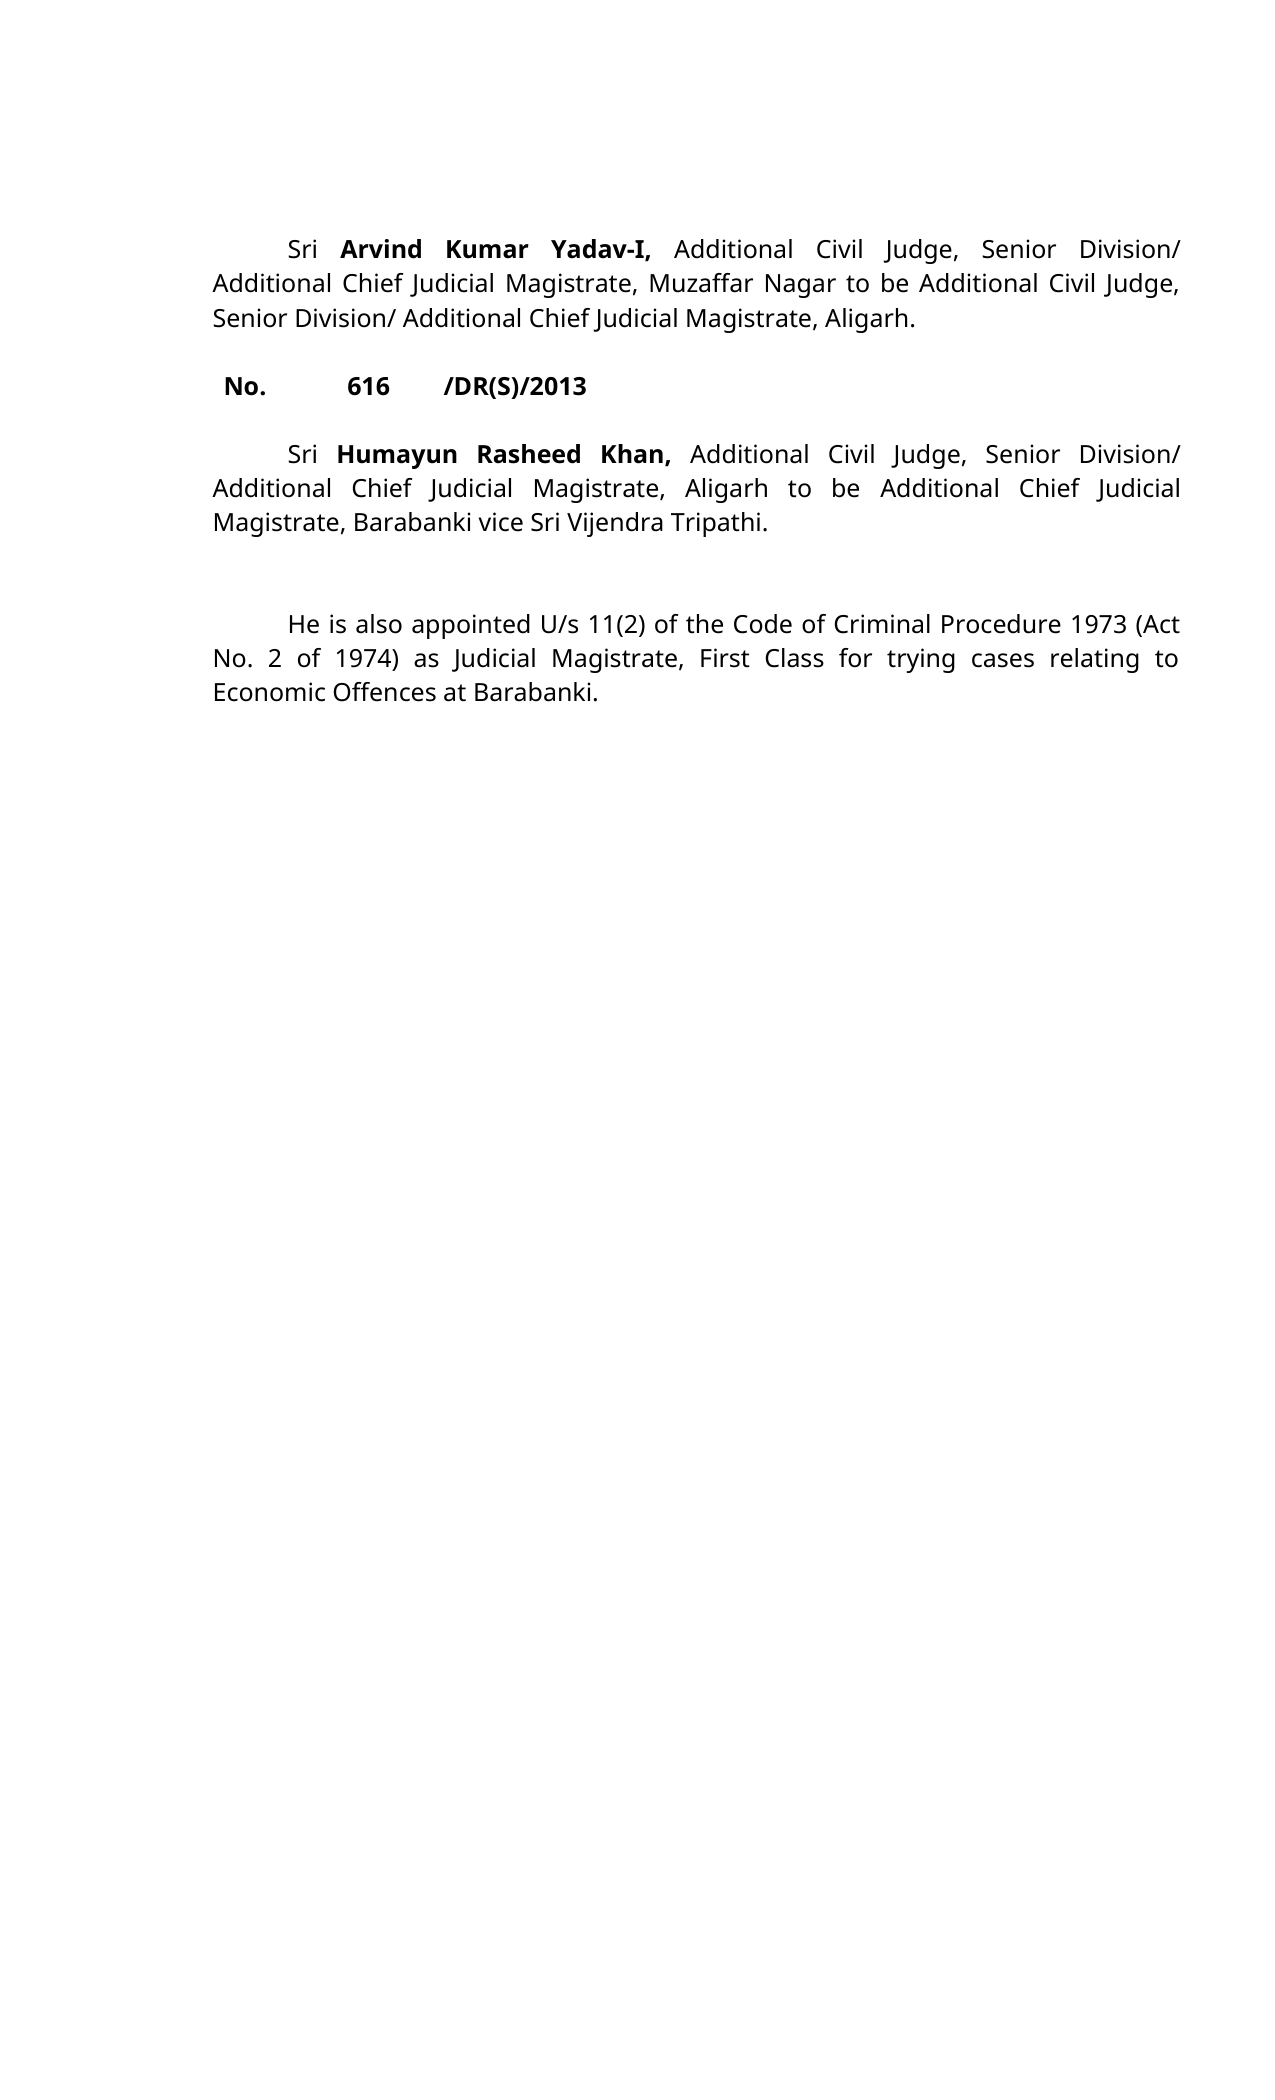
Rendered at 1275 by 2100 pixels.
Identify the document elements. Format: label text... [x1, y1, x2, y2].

table_header No. [212, 368, 298, 402]
table_header /DR(S)/2013 [432, 368, 641, 402]
text Sri Humayun Rasheed Khan, Additional Civil Judge, Senior Division/ Additional Chief Judicial Magistrate, Aligarh to be Additional Chief Judicial Magistrate, Barabanki vice Sri Vijendra Tripathi. [212, 436, 1181, 539]
table_header [298, 368, 432, 402]
text He is also appointed U/s 11(2) of the Code of Criminal Procedure 1973 (Act No. 2 of 1974) as Judicial Magistrate, First Class for trying cases relating to Economic Offences at Barabanki. [212, 607, 1181, 709]
text Sri Arvind Kumar Yadav-I, Additional Civil Judge, Senior Division/ Additional Chief Judicial Magistrate, Muzaffar Nagar to be Additional Civil Judge, Senior Division/ Additional Chief Judicial Magistrate, Aligarh. [212, 232, 1181, 334]
